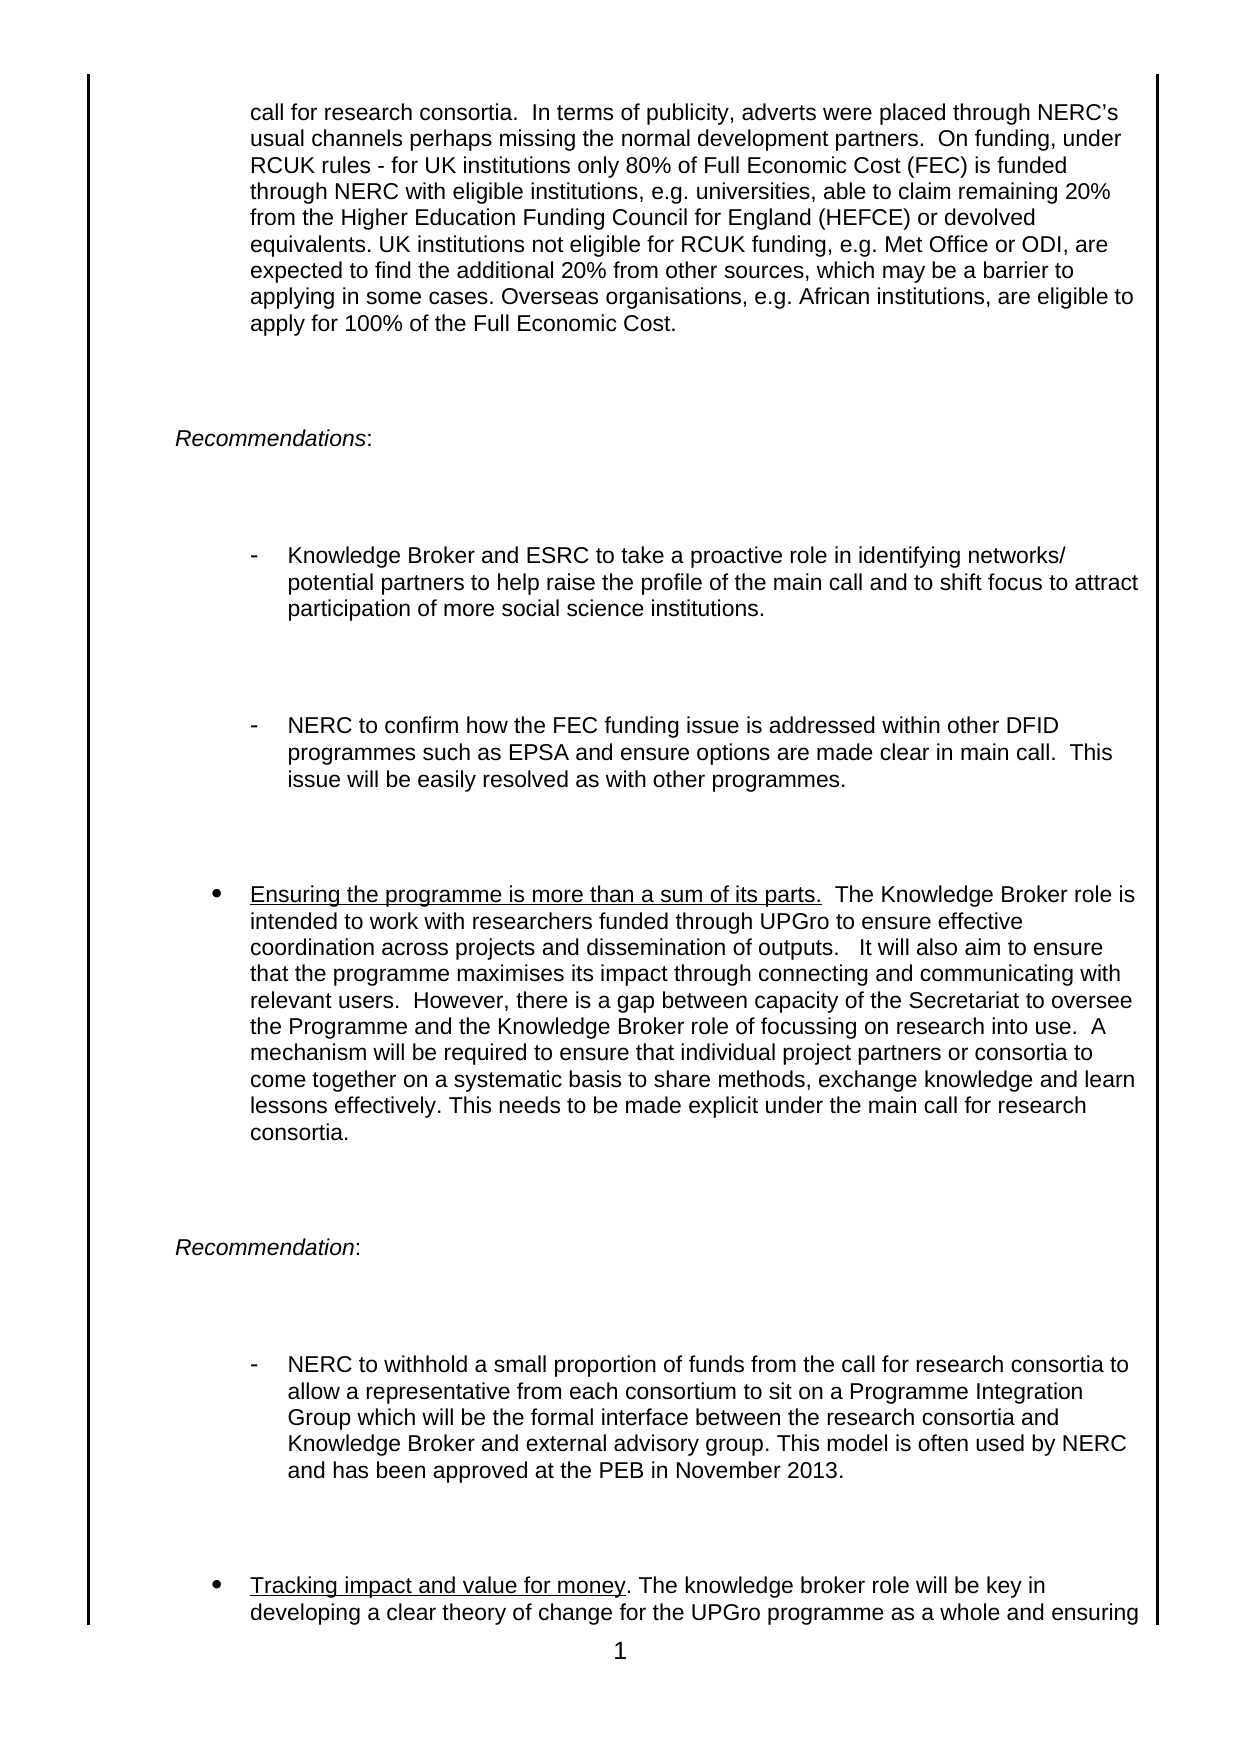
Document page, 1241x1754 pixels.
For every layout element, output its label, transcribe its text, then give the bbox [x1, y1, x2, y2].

table_cell call for research consortia. In terms of publicity, adverts were placed through NERC’s usual channels perhaps missing the normal development partners. On funding, under RCUK rules - for UK institutions only 80% of Full Economic Cost (FEC) is funded through NERC with eligible institutions, e.g. universities, able to claim remaining 20% from the Higher Education Funding Council for England (HEFCE) or devolved equivalents. UK institutions not eligible for RCUK funding, e.g. Met Office or ODI, are expected to find the additional 20% from other sources, which may be a barrier to applying in some cases. Overseas organisations, e.g. African institutions, are eligible to apply for 100% of the Full Economic Cost. Recommendations: Knowledge Broker and ESRC to take a proactive role in identifying networks/ potential partners to help raise the profile of the main call and to shift focus to attract participation of more social science institutions. NERC to confirm how the FEC funding issue is addressed within other DFID programmes such as EPSA and ensure options are made clear in main call. This issue will be easily resolved as with other programmes. Ensuring the programme is more than a sum of its parts. The Knowledge Broker role is intended to work with researchers funded through UPGro to ensure effective coordination across projects and dissemination of outputs. It will also aim to ensure that the programme maximises its impact through connecting and communicating with relevant users. However, there is a gap between capacity of the Secretariat to oversee the Programme and the Knowledge Broker role of focussing on research into use. A mechanism will be required to ensure that individual project partners or consortia to come together on a systematic basis to share methods, exchange knowledge and learn lessons effectively. This needs to be made explicit under the main call for research consortia. Recommendation: NERC to withhold a small proportion of funds from the call for research consortia to allow a representative from each consortium to sit on a Programme Integration Group which will be the formal interface between the research consortia and Knowledge Broker and external advisory group. This model is often used by NERC and has been approved at the PEB in November 2013. Tracking impact and value for money. The knowledge broker role will be key in developing a clear theory of change for the UPGro programme as a whole and ensuring [90, 74, 1156, 1625]
